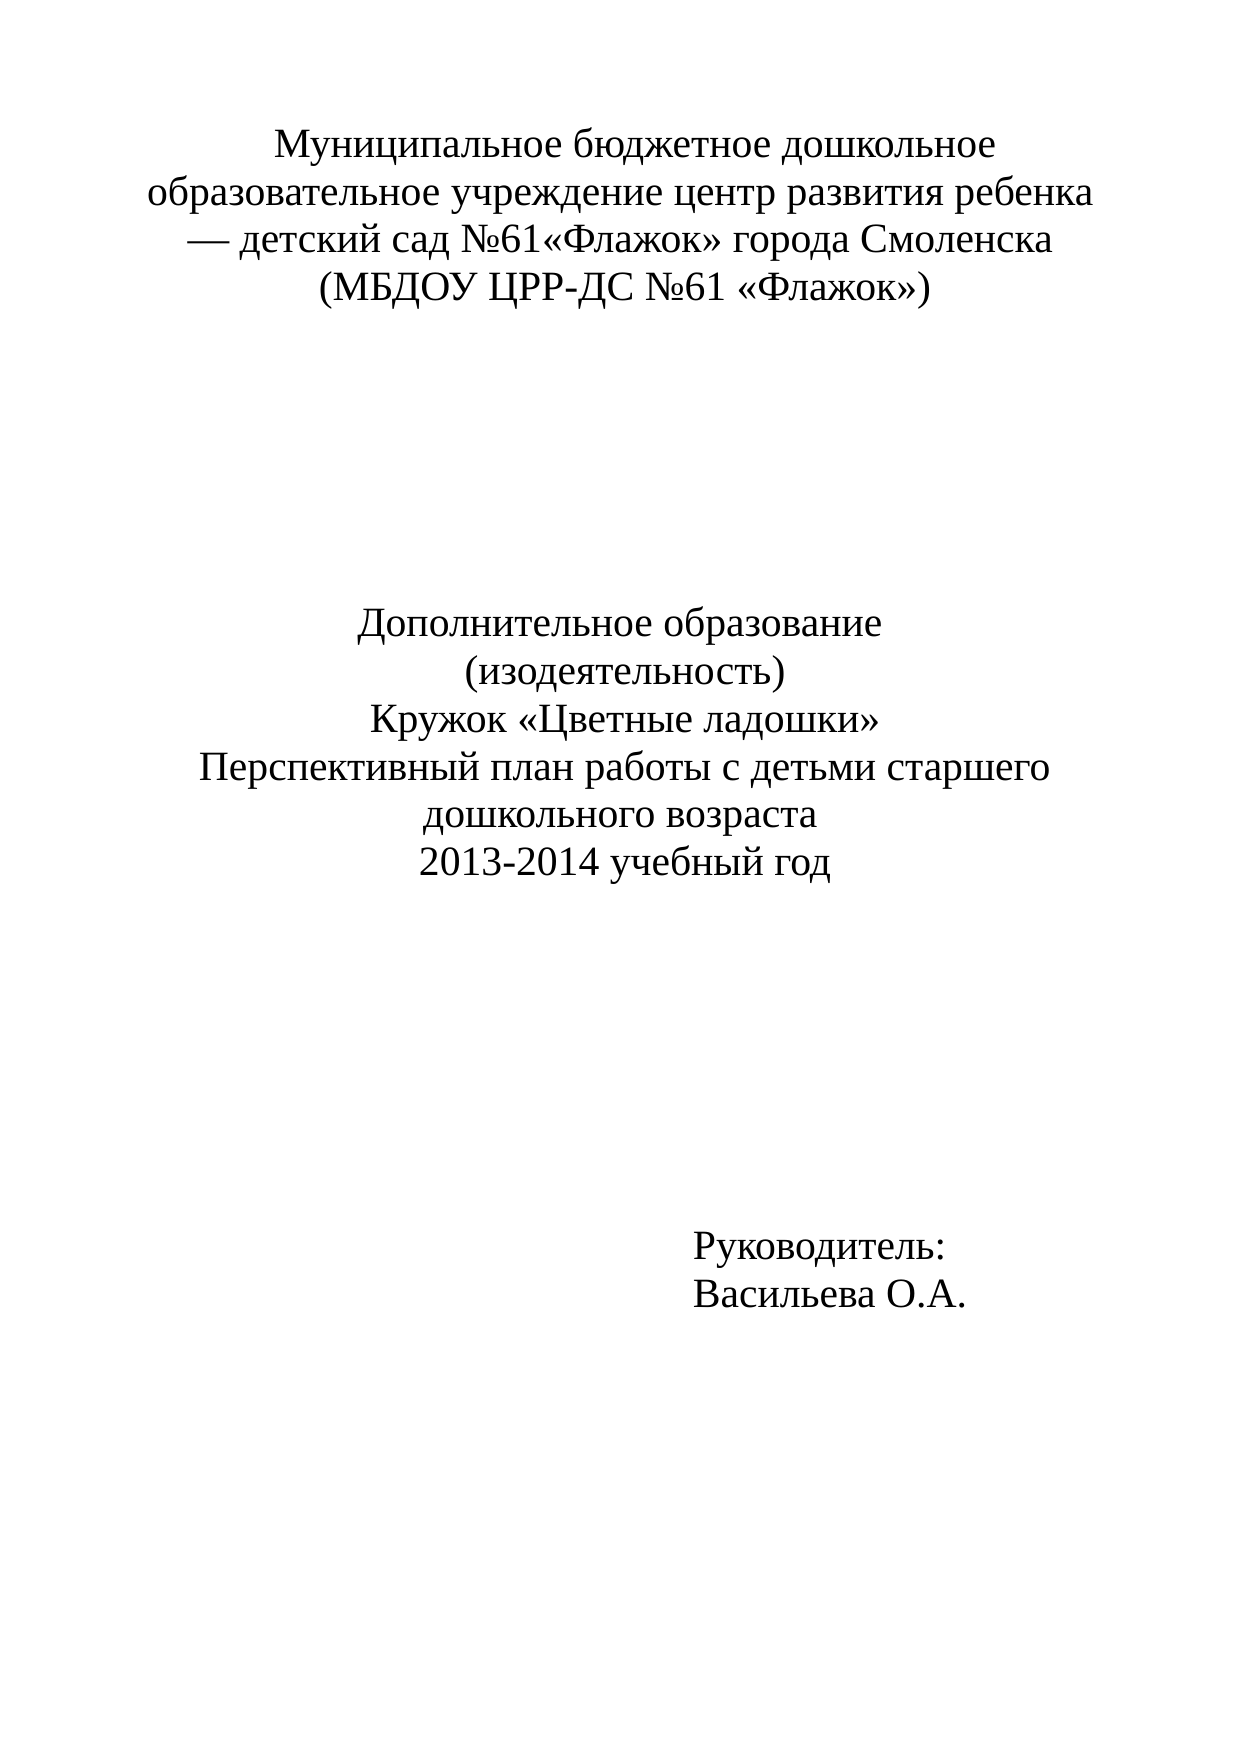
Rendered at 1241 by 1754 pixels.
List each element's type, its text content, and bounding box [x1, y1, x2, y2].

text Дополнительное образование [118, 597, 1122, 645]
text (МБДОУ ЦРР-ДС №61 «Флажок») [118, 262, 1122, 310]
text Руководитель: [118, 1220, 1122, 1268]
text Васильева О.А. [118, 1268, 1122, 1316]
text Муниципальное бюджетное дошкольное образовательное учреждение центр развития ребенка — детский сад №61«Флажок» города Смоленска [118, 118, 1122, 262]
text 2013-2014 учебный год [118, 837, 1122, 885]
text Перспективный план работы с детьми старшего дошкольного возраста [118, 741, 1122, 837]
text (изодеятельность) [118, 645, 1122, 693]
text Кружок «Цветные ладошки» [118, 693, 1122, 741]
